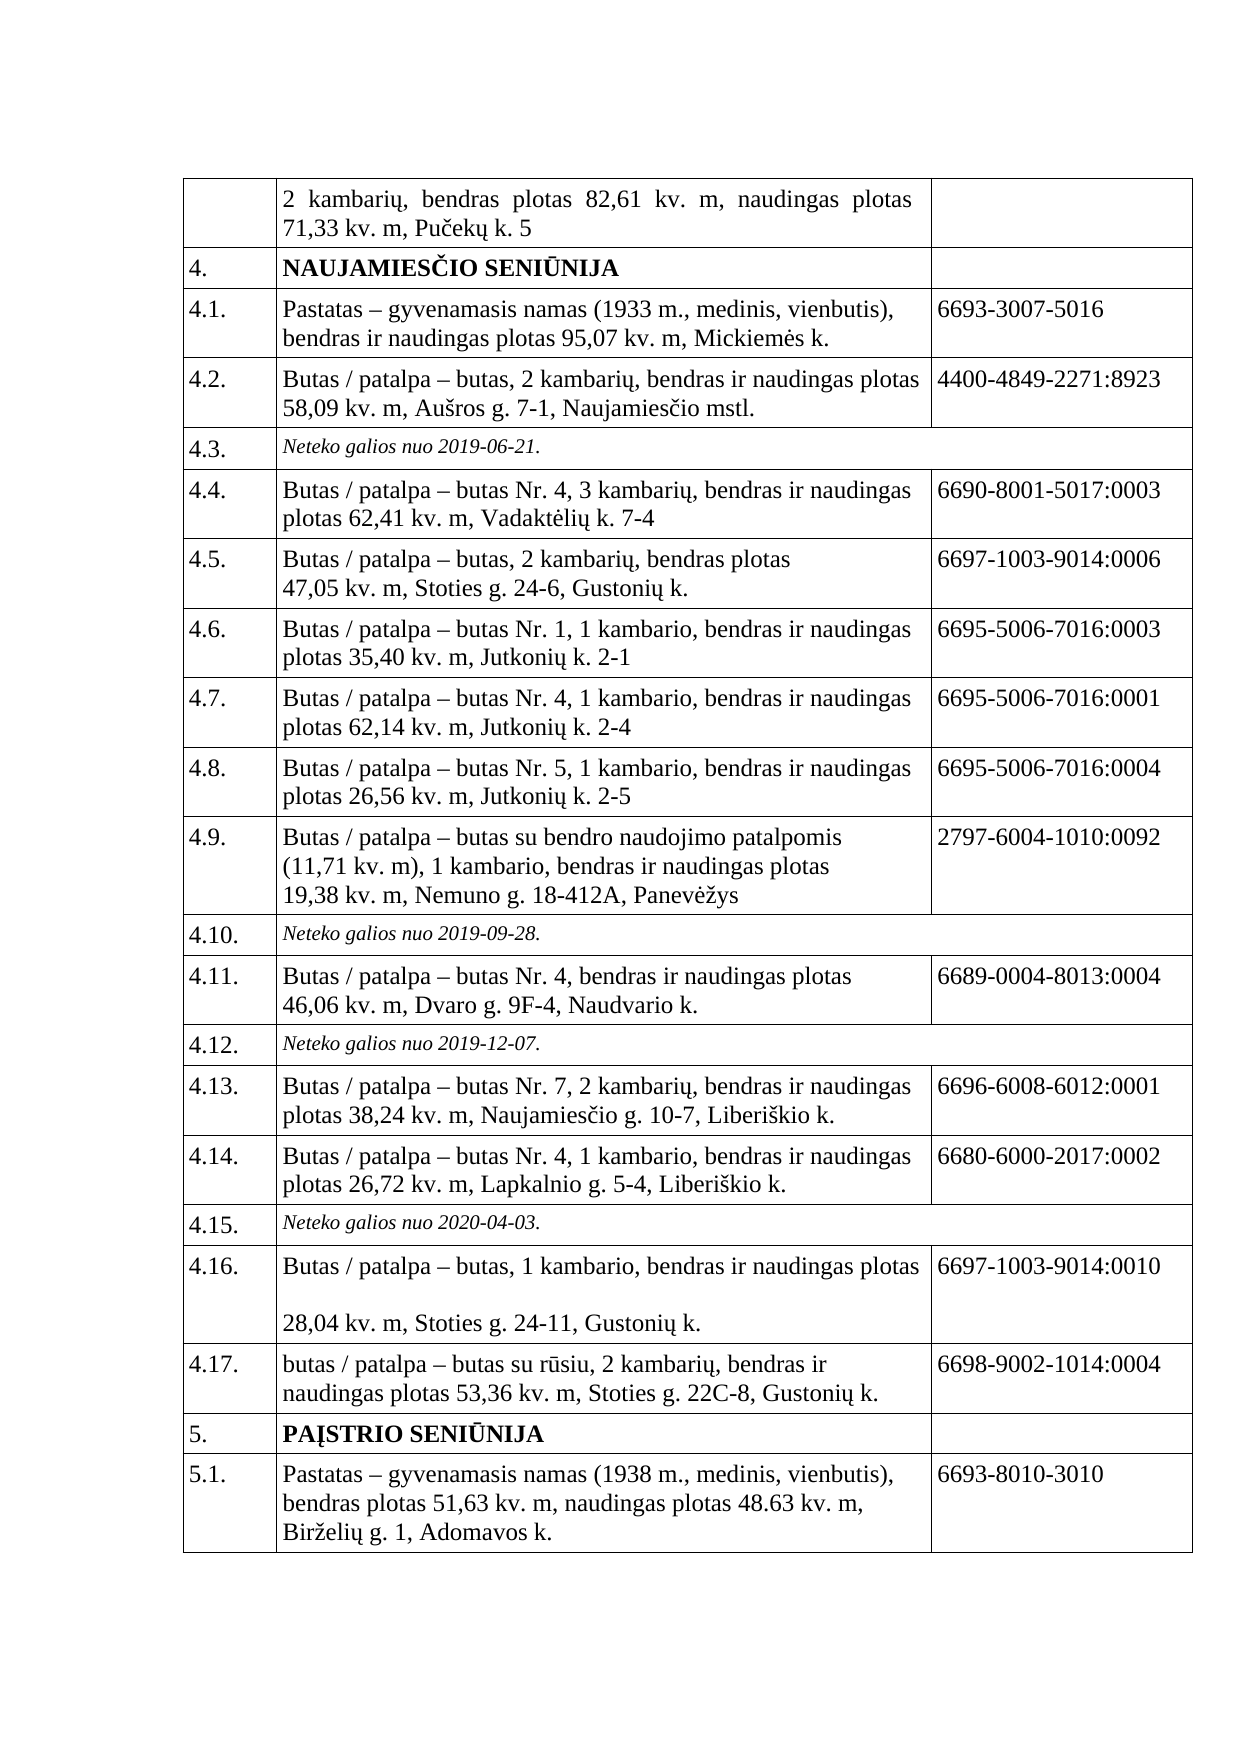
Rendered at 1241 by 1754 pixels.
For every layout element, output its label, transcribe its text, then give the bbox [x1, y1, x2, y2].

table_cell Butas / patalpa – butas Nr. 5, 1 kambario, bendras ir naudingas plotas 26,56 kv. m, Jutkonių k. 2-5 [277, 748, 931, 816]
table_cell butas / patalpa – butas su rūsiu, 2 kambarių, bendras ir naudingas plotas 53,36 kv. m, Stoties g. 22C-8, Gustonių k. [277, 1344, 931, 1412]
table_cell 4.12. [184, 1025, 276, 1065]
table_cell Pastatas – gyvenamasis namas (1933 m., medinis, vienbutis), bendras ir naudingas plotas 95,07 kv. m, Mickiemės k. [277, 289, 931, 357]
table_cell 6695-5006-7016:0004 [932, 748, 1192, 816]
table_cell 6697-1003-9014:0010 [932, 1246, 1192, 1343]
table_cell Butas / patalpa – butas, 2 kambarių, bendras plotas 47,05 kv. m, Stoties g. 24-6, Gustonių k. [277, 539, 931, 607]
table_cell 4.7. [184, 678, 276, 746]
table_cell 5. [184, 1414, 276, 1453]
table_cell Butas / patalpa – butas Nr. 4, 1 kambario, bendras ir naudingas plotas 26,72 kv. m, Lapkalnio g. 5-4, Liberiškio k. [277, 1136, 931, 1204]
table_cell 2797-6004-1010:0092 [932, 817, 1192, 914]
table_cell Neteko galios nuo 2019-12-07. [277, 1025, 1192, 1065]
table_cell 6695-5006-7016:0003 [932, 609, 1192, 677]
table_cell 6689-0004-8013:0004 [932, 956, 1192, 1024]
table_cell [932, 1414, 1192, 1453]
table_cell 4.2. [184, 358, 276, 427]
table_cell 4.11. [184, 956, 276, 1024]
table_cell 4.10. [184, 915, 276, 955]
table_cell 4.1. [184, 289, 276, 357]
table_cell 4.8. [184, 748, 276, 816]
table_cell 4.3. [184, 428, 276, 468]
table_cell 4. [184, 248, 276, 288]
table_cell Butas / patalpa – butas Nr. 1, 1 kambario, bendras ir naudingas plotas 35,40 kv. m, Jutkonių k. 2-1 [277, 609, 931, 677]
table_cell 4.16. [184, 1246, 276, 1343]
table_cell Butas / patalpa – butas Nr. 4, 1 kambario, bendras ir naudingas plotas 62,14 kv. m, Jutkonių k. 2-4 [277, 678, 931, 746]
table_cell 6693-8010-3010 [932, 1454, 1192, 1551]
table_cell 5.1. [184, 1454, 276, 1551]
table_cell 4.13. [184, 1066, 276, 1134]
table_cell 6690-8001-5017:0003 [932, 470, 1192, 538]
table_cell Neteko galios nuo 2019-09-28. [277, 915, 1192, 955]
table_cell Neteko galios nuo 2020-04-03. [277, 1205, 1192, 1245]
table_cell 4.17. [184, 1344, 276, 1412]
table_cell [932, 179, 1192, 247]
table_cell 6696-6008-6012:0001 [932, 1066, 1192, 1134]
table_cell 6695-5006-7016:0001 [932, 678, 1192, 746]
table_cell 4.9. [184, 817, 276, 914]
table_cell Neteko galios nuo 2019-06-21. [277, 428, 1192, 468]
table_cell 6697-1003-9014:0006 [932, 539, 1192, 607]
table_cell Butas / patalpa – butas, 2 kambarių, bendras ir naudingas plotas 58,09 kv. m, Aušros g. 7-1, Naujamiesčio mstl. [277, 358, 931, 427]
table_cell Butas / patalpa – butas Nr. 7, 2 kambarių, bendras ir naudingas plotas 38,24 kv. m, Naujamiesčio g. 10-7, Liberiškio k. [277, 1066, 931, 1134]
table_cell 4.6. [184, 609, 276, 677]
table_cell Butas / patalpa – butas, 1 kambario, bendras ir naudingas plotas 28,04 kv. m, Stoties g. 24-11, Gustonių k. [277, 1246, 931, 1343]
table_cell 4.15. [184, 1205, 276, 1245]
table_cell Butas / patalpa – butas Nr. 4, bendras ir naudingas plotas 46,06 kv. m, Dvaro g. 9F-4, Naudvario k. [277, 956, 931, 1024]
table_cell NAUJAMIESČIO SENIŪNIJA [277, 248, 931, 288]
table_cell 2 kambarių, bendras plotas 82,61 kv. m, naudingas plotas 71,33 kv. m, Pučekų k. 5 [277, 179, 931, 247]
table_cell 6698-9002-1014:0004 [932, 1344, 1192, 1412]
table_cell [184, 179, 276, 247]
table_cell Butas / patalpa – butas su bendro naudojimo patalpomis (11,71 kv. m), 1 kambario, bendras ir naudingas plotas 19,38 kv. m, Nemuno g. 18-412A, Panevėžys [277, 817, 931, 914]
table_cell 4.14. [184, 1136, 276, 1204]
table_cell Butas / patalpa – butas Nr. 4, 3 kambarių, bendras ir naudingas plotas 62,41 kv. m, Vadaktėlių k. 7-4 [277, 470, 931, 538]
table_cell 4.5. [184, 539, 276, 607]
table_cell PAĮSTRIO SENIŪNIJA [277, 1414, 931, 1453]
table_cell [932, 248, 1192, 288]
table_cell 6693-3007-5016 [932, 289, 1192, 357]
table_cell Pastatas – gyvenamasis namas (1938 m., medinis, vienbutis), bendras plotas 51,63 kv. m, naudingas plotas 48.63 kv. m, Birželių g. 1, Adomavos k. [277, 1454, 931, 1551]
table_cell 4400-4849-2271:8923 [932, 358, 1192, 427]
table_cell 4.4. [184, 470, 276, 538]
table_cell 6680-6000-2017:0002 [932, 1136, 1192, 1204]
